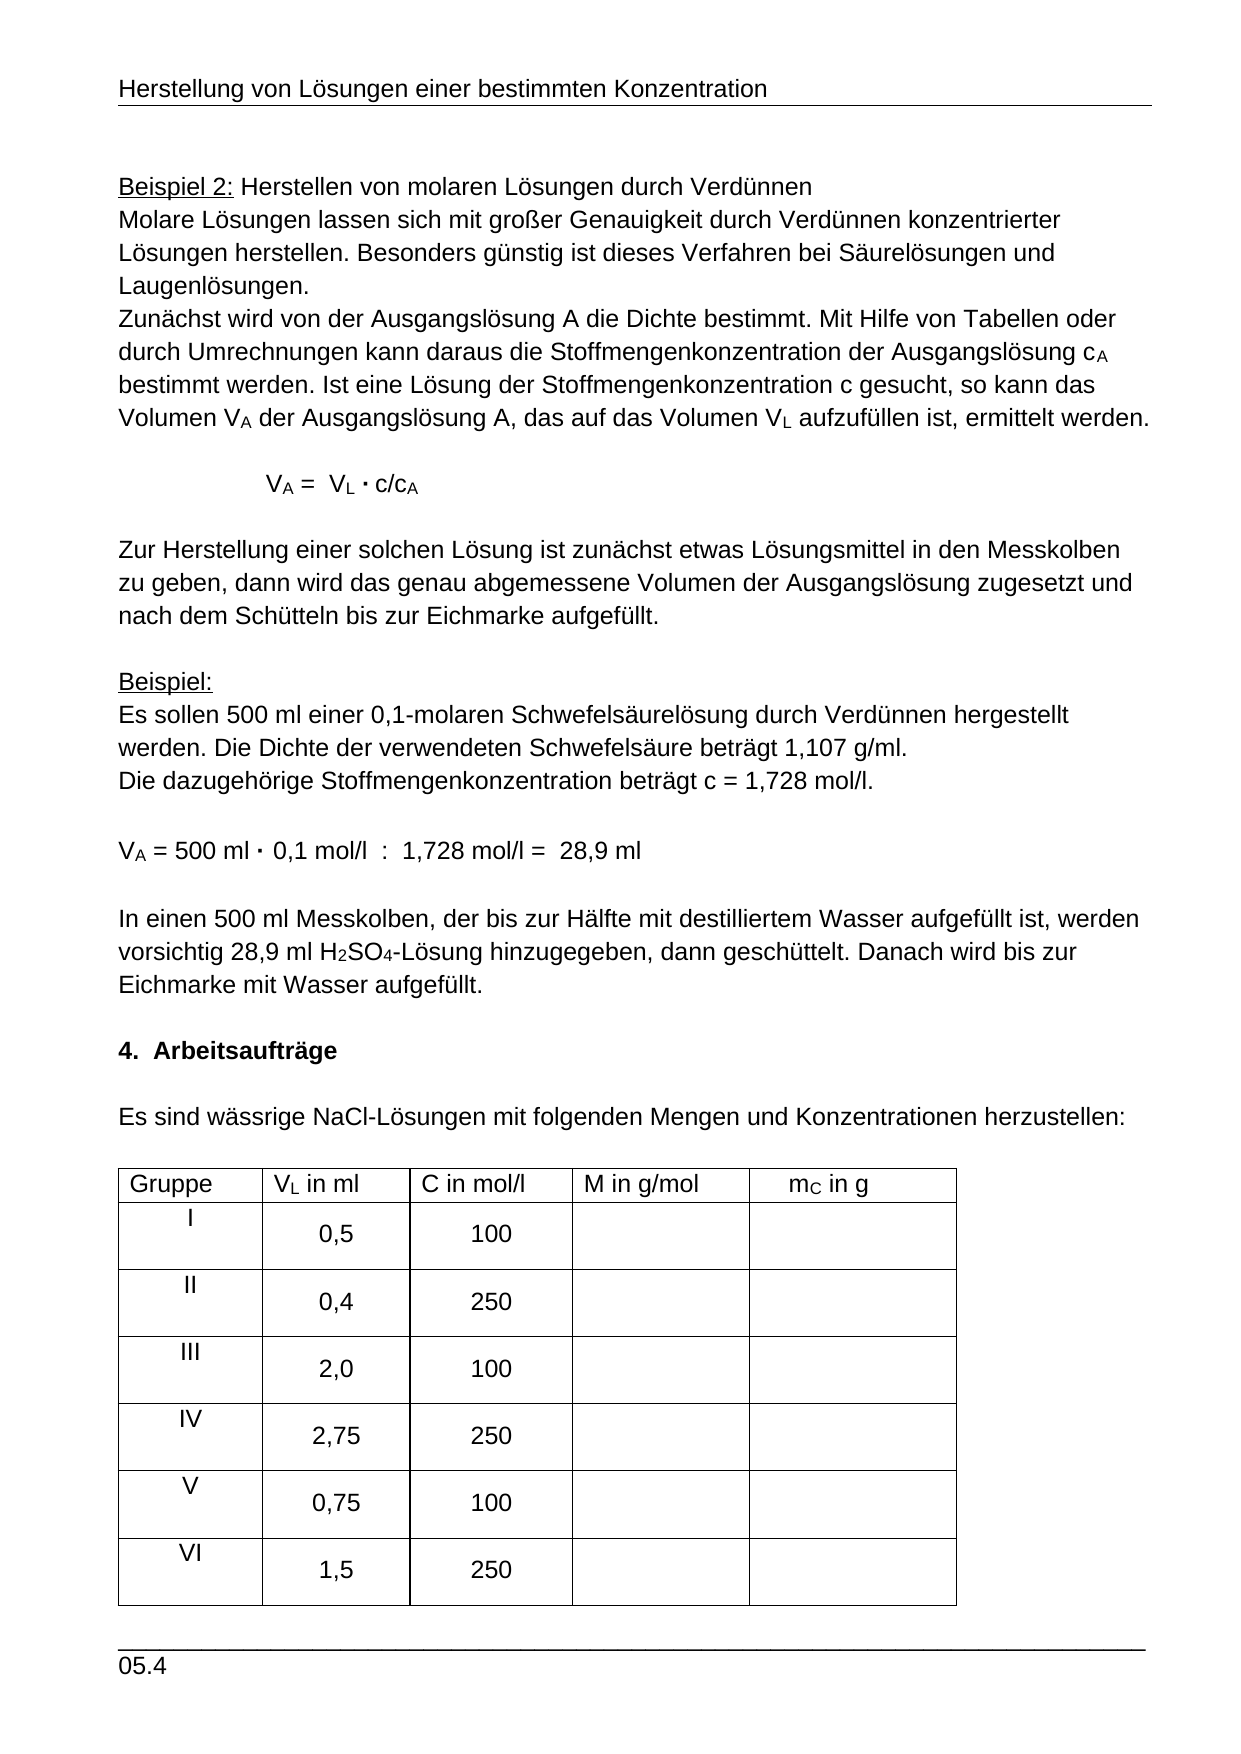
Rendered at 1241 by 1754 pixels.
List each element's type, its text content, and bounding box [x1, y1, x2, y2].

table_cell [573, 1471, 749, 1537]
text Zunächst wird von der Ausgangslösung A die Dichte bestimmt. Mit Hilfe von Tabellen oder durch Umrechnungen kann daraus die Stoffmengenkonzentration der Ausgangslösung cA bestimmt werden. Ist eine Lösung der Stoffmengenkonzentration c gesucht, so kann das Volumen VA der Ausgangslösung A, das auf das Volumen VL aufzufüllen ist, ermittelt werden. [118, 304, 1152, 432]
table_cell 1,5 [263, 1539, 409, 1604]
text Es sollen 500 ml einer 0,1-molaren Schwefelsäurelösung durch Verdünnen hergestellt werden. Die Dichte der verwendeten Schwefelsäure beträgt 1,107 g/ml. [118, 700, 1152, 762]
table_cell [750, 1404, 956, 1470]
table_cell 0,4 [263, 1270, 409, 1336]
table_header M in g/mol [573, 1169, 749, 1202]
text Beispiel 2: Herstellen von molaren Lösungen durch Verdünnen [118, 172, 1152, 201]
text In einen 500 ml Messkolben, der bis zur Hälfte mit destilliertem Wasser aufgefüllt ist, werden vorsichtig 28,9 ml H2SO4-Lösung hinzugegeben, dann geschüttelt. Danach wird bis zur Eichmarke mit Wasser aufgefüllt. [118, 904, 1152, 998]
text 4. Arbeitsaufträge [118, 1036, 1152, 1064]
table_header Gruppe [119, 1169, 262, 1202]
table_cell VI [119, 1539, 262, 1604]
table_header mC in g [750, 1169, 956, 1202]
text Beispiel: [118, 667, 1152, 696]
table_cell [750, 1270, 956, 1336]
table_cell 0,75 [263, 1471, 409, 1537]
table_cell [750, 1337, 956, 1403]
table_cell 250 [411, 1539, 572, 1604]
table_cell [573, 1203, 749, 1269]
text Molare Lösungen lassen sich mit großer Genauigkeit durch Verdünnen konzentrierter Lösungen herstellen. Besonders günstig ist dieses Verfahren bei Säurelösungen und Laugenlösungen. [118, 205, 1152, 299]
table_header VL in ml [263, 1169, 409, 1202]
table_cell 250 [411, 1404, 572, 1470]
table_cell V [119, 1471, 262, 1537]
table_cell IV [119, 1404, 262, 1470]
table_cell [573, 1270, 749, 1336]
table_cell [750, 1539, 956, 1604]
table_cell 100 [411, 1471, 572, 1537]
table_cell [750, 1203, 956, 1269]
table_cell I [119, 1203, 262, 1269]
table_cell [573, 1337, 749, 1403]
table_cell 2,0 [263, 1337, 409, 1403]
text Zur Herstellung einer solchen Lösung ist zunächst etwas Lösungsmittel in den Messkolben zu geben, dann wird das genau abgemessene Volumen der Ausgangslösung zugesetzt und nach dem Schütteln bis zur Eichmarke aufgefüllt. [118, 535, 1152, 630]
text Die dazugehörige Stoffmengenkonzentration beträgt c = 1,728 mol/l. [118, 766, 1152, 795]
table_cell 2,75 [263, 1404, 409, 1470]
table_header C in mol/l [411, 1169, 572, 1202]
text VA = 500 ml · 0,1 mol/l : 1,728 mol/l = 28,9 ml [118, 832, 1152, 866]
table_cell 250 [411, 1270, 572, 1336]
table_cell [750, 1471, 956, 1537]
text VA = VL · c/cA [266, 469, 1152, 498]
table_cell 100 [411, 1337, 572, 1403]
table_cell [573, 1404, 749, 1470]
text Es sind wässrige NaCl-Lösungen mit folgenden Mengen und Konzentrationen herzustellen: [118, 1102, 1152, 1131]
table_cell III [119, 1337, 262, 1403]
table_cell [573, 1539, 749, 1604]
table_cell II [119, 1270, 262, 1336]
table_cell 100 [411, 1203, 572, 1269]
table_cell 0,5 [263, 1203, 409, 1269]
